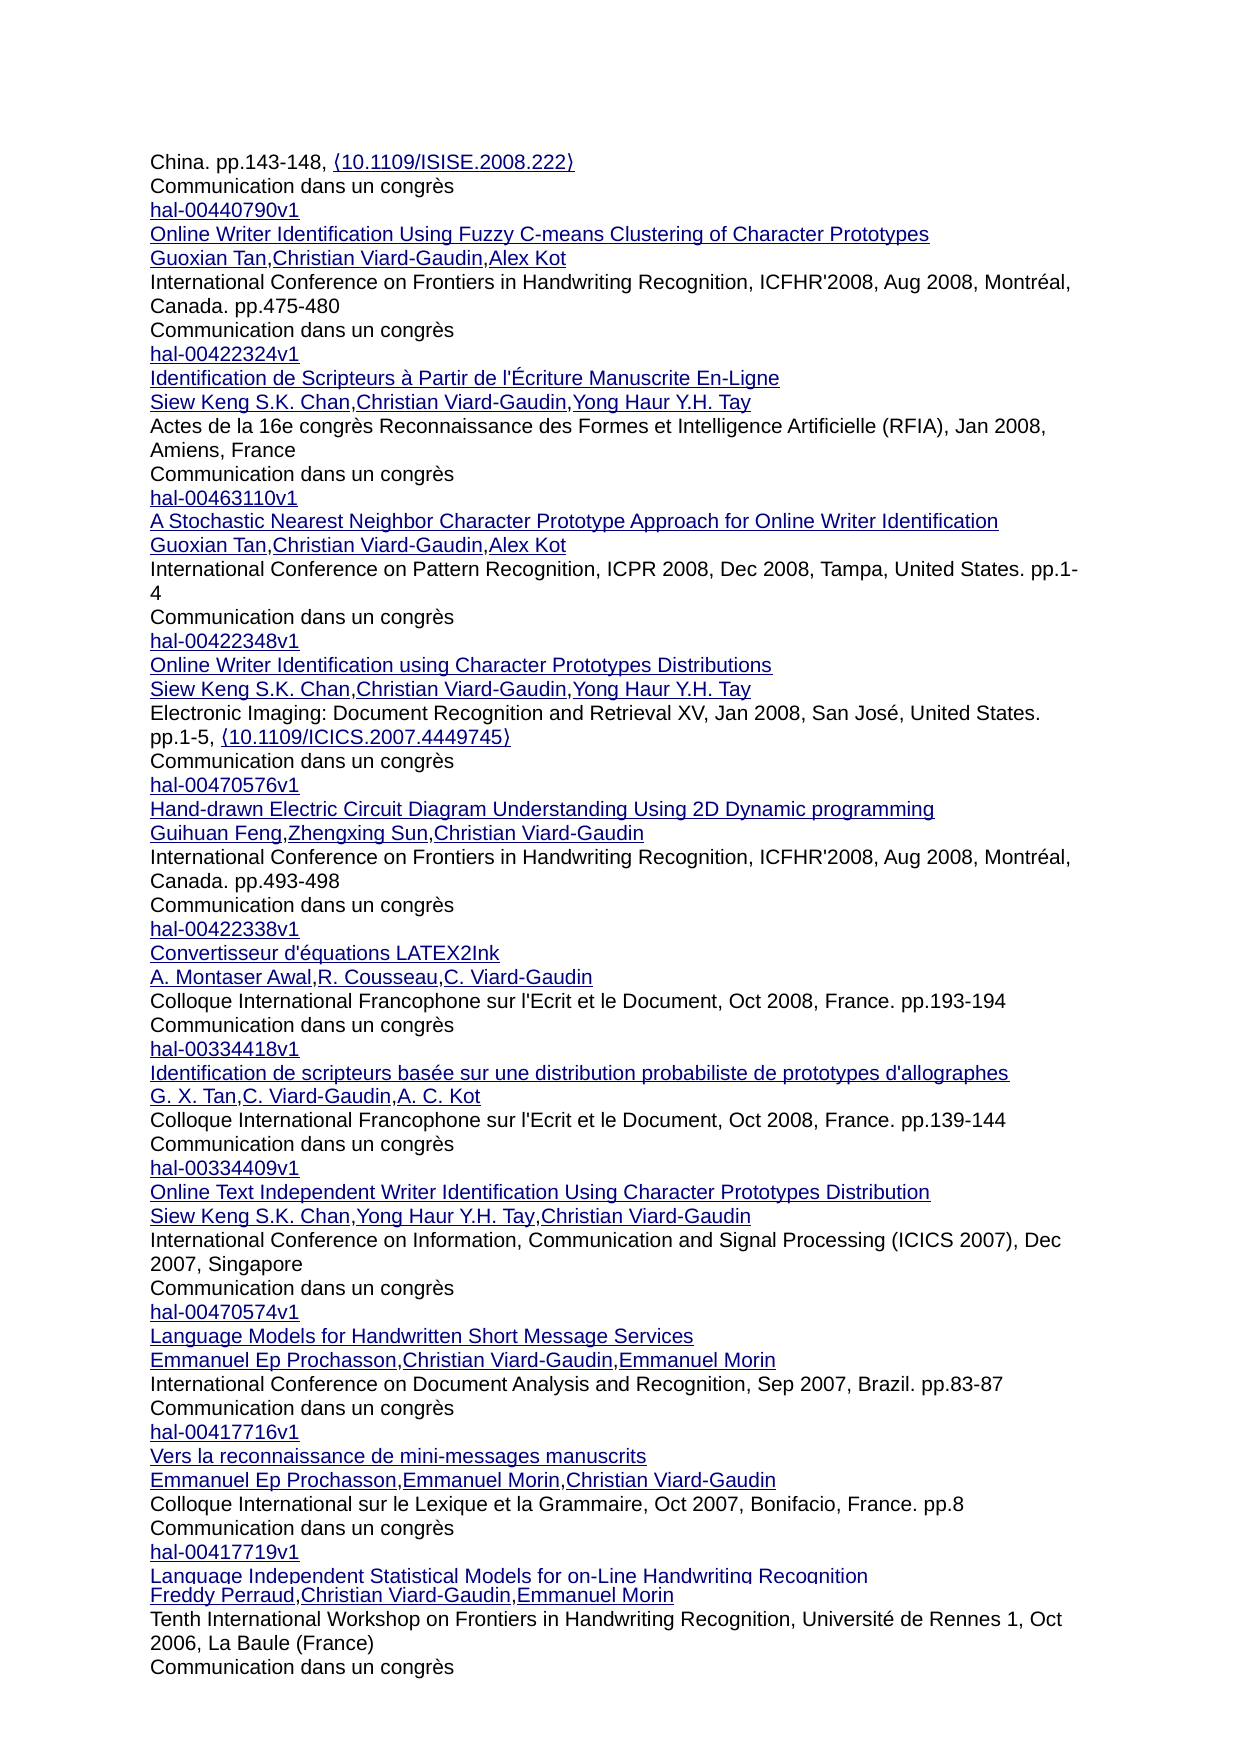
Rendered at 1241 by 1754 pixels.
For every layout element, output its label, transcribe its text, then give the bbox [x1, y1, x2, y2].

table_cell Online Writer Identification using Character Prototypes Distributions Siew Keng S.K. Chan,Christian Viard-Gaudin,Yong Haur Y.H. Tay Electronic Imaging: Document Recognition and Retrieval XV, Jan 2008, San José, United States. pp.1-5, ⟨10.1109/ICICS.2007.4449745⟩ Communication dans un congrès hal-00470576v1 [150, 653, 1090, 797]
table_cell Online Text Independent Writer Identification Using Character Prototypes Distribution Siew Keng S.K. Chan,Yong Haur Y.H. Tay,Christian Viard-Gaudin International Conference on Information, Communication and Signal Processing (ICICS 2007), Dec 2007, Singapore Communication dans un congrès hal-00470574v1 [150, 1180, 1090, 1324]
table_cell Online Writer Identification Using Fuzzy C-means Clustering of Character Prototypes Guoxian Tan,Christian Viard-Gaudin,Alex Kot International Conference on Frontiers in Handwriting Recognition, ICFHR'2008, Aug 2008, Montréal, Canada. pp.475-480 Communication dans un congrès hal-00422324v1 [150, 222, 1090, 366]
table_cell Language Models for Handwritten Short Message Services Emmanuel Ep Prochasson,Christian Viard-Gaudin,Emmanuel Morin International Conference on Document Analysis and Recognition, Sep 2007, Brazil. pp.83-87 Communication dans un congrès hal-00417716v1 [150, 1324, 1090, 1444]
table_cell Convertisseur d'équations LATEX2Ink A. Montaser Awal,R. Cousseau,C. Viard-Gaudin Colloque International Francophone sur l'Ecrit et le Document, Oct 2008, France. pp.193-194 Communication dans un congrès hal-00334418v1 [150, 941, 1090, 1060]
table_cell Hand-drawn Electric Circuit Diagram Understanding Using 2D Dynamic programming Guihuan Feng,Zhengxing Sun,Christian Viard-Gaudin International Conference on Frontiers in Handwriting Recognition, ICFHR'2008, Aug 2008, Montréal, Canada. pp.493-498 Communication dans un congrès hal-00422338v1 [150, 797, 1090, 941]
table_cell Language Independent Statistical Models for on-Line Handwriting Recognition Freddy Perraud,Christian Viard-Gaudin,Emmanuel Morin Tenth International Workshop on Frontiers in Handwriting Recognition, Université de Rennes 1, Oct 2006, La Baule (France) Communication dans un congrès [150, 1564, 1090, 1679]
table_cell Identification de scripteurs basée sur une distribution probabiliste de prototypes d'allographes G. X. Tan,C. Viard-Gaudin,A. C. Kot Colloque International Francophone sur l'Ecrit et le Document, Oct 2008, France. pp.139-144 Communication dans un congrès hal-00334409v1 [150, 1060, 1090, 1180]
table_cell Identification de Scripteurs à Partir de l'Écriture Manuscrite En-Ligne Siew Keng S.K. Chan,Christian Viard-Gaudin,Yong Haur Y.H. Tay Actes de la 16e congrès Reconnaissance des Formes et Intelligence Artificielle (RFIA), Jan 2008, Amiens, France Communication dans un congrès hal-00463110v1 [150, 366, 1090, 509]
table_cell A Stochastic Nearest Neighbor Character Prototype Approach for Online Writer Identification Guoxian Tan,Christian Viard-Gaudin,Alex Kot International Conference on Pattern Recognition, ICPR 2008, Dec 2008, Tampa, United States. pp.1-4 Communication dans un congrès hal-00422348v1 [150, 509, 1090, 653]
table_cell An Online Hand-Drawn Electric Circuit Diagram Recognition System Using Hidden Markov Models Yingmin Zhang,Christian Viard-Gaudin,Liming Wu International Symposium on Computer Science and Computational Technology, Dec 2008, Shanghaï, China. pp.143-148, ⟨10.1109/ISISE.2008.222⟩ Communication dans un congrès hal-00440790v1 [150, 150, 1090, 222]
table_cell Vers la reconnaissance de mini-messages manuscrits Emmanuel Ep Prochasson,Emmanuel Morin,Christian Viard-Gaudin Colloque International sur le Lexique et la Grammaire, Oct 2007, Bonifacio, France. pp.8 Communication dans un congrès hal-00417719v1 [150, 1444, 1090, 1563]
